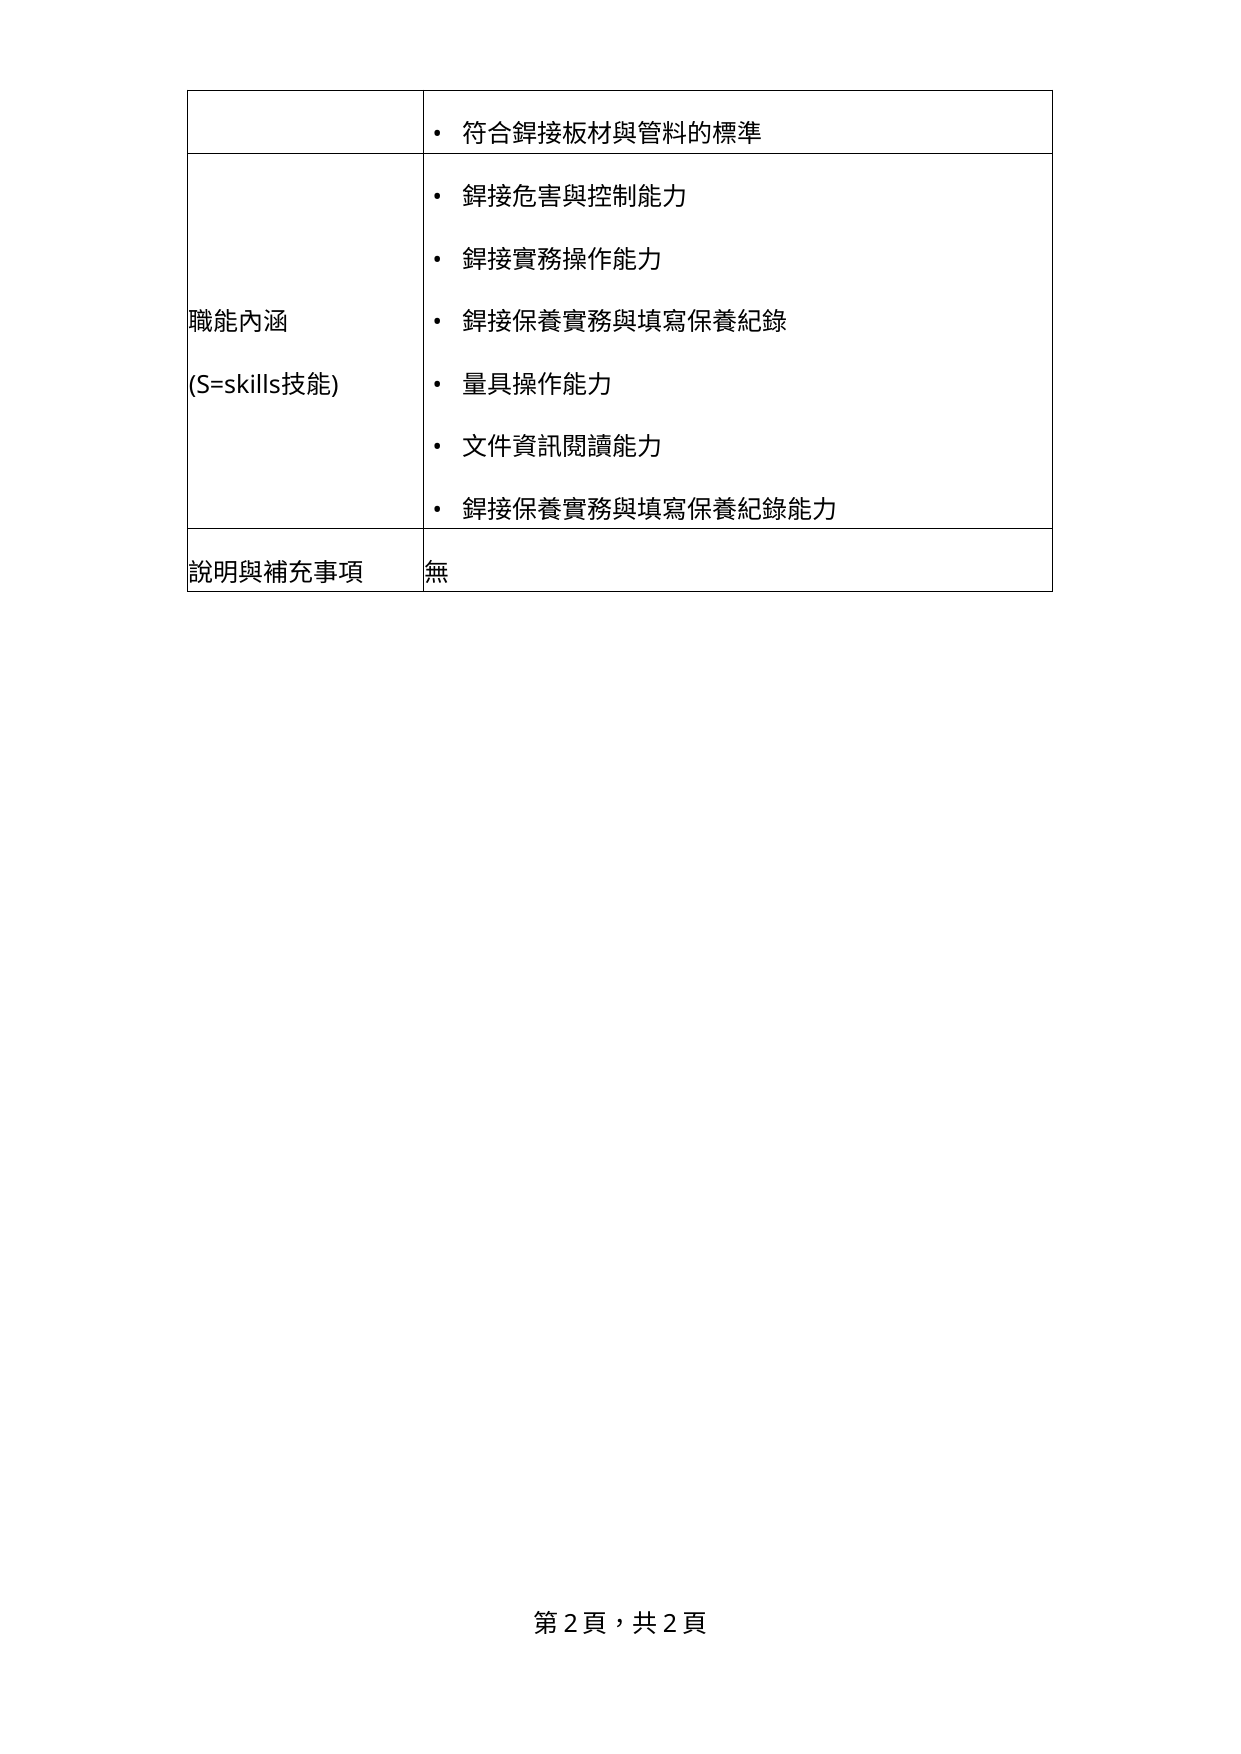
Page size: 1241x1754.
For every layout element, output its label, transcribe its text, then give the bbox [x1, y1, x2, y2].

table_cell 職能內涵 (S=skills技能) [188, 154, 423, 528]
table_cell 職業衛生安全相關規範 產業與國家相關規範 銲接設備保養手冊與注意事項 符合銲接板材與管料的標準 [424, 91, 1052, 152]
table_cell 無 [424, 529, 1052, 591]
table_cell 銲接危害與控制能力 銲接實務操作能力 銲接保養實務與填寫保養紀錄 量具操作能力 文件資訊閱讀能力 銲接保養實務與填寫保養紀錄能力 [424, 154, 1052, 528]
table_cell 說明與補充事項 [188, 529, 423, 591]
table_cell [188, 91, 423, 152]
